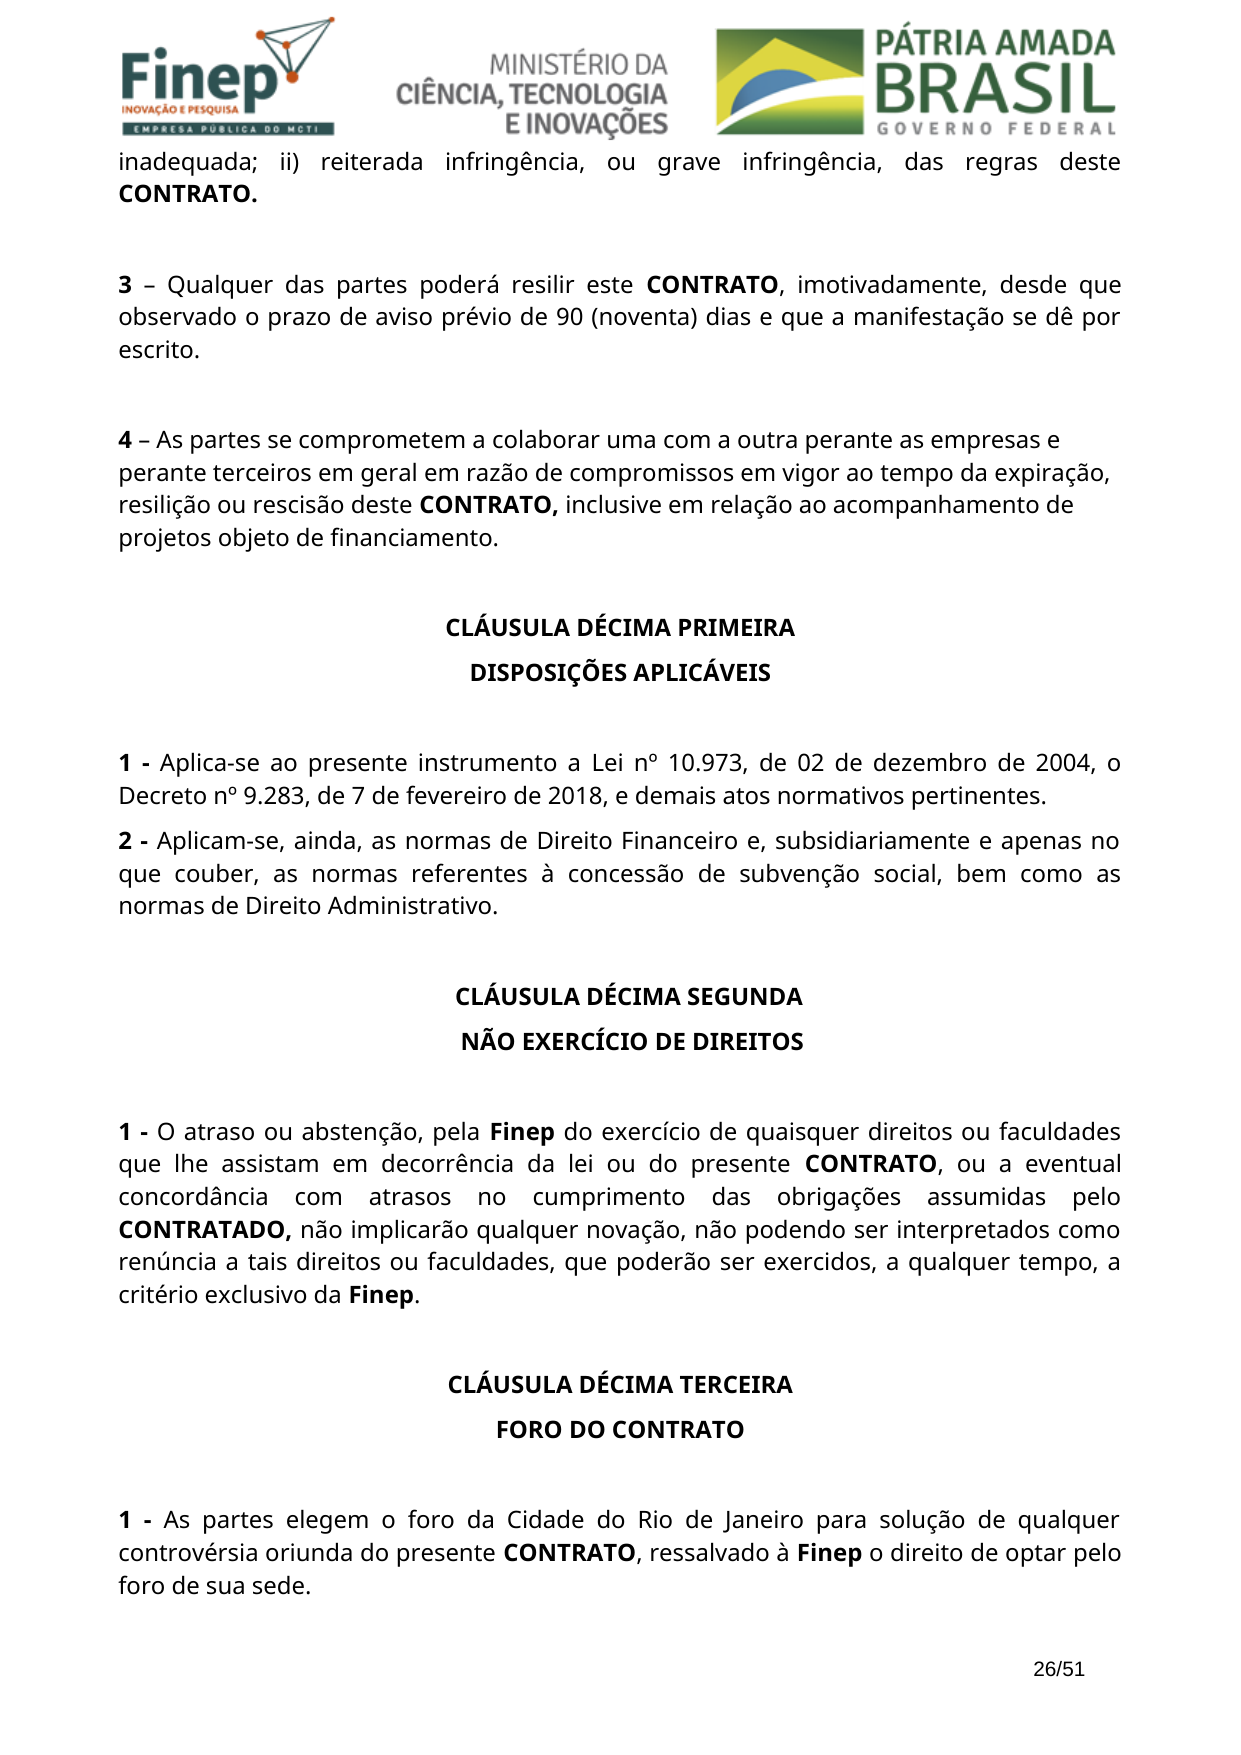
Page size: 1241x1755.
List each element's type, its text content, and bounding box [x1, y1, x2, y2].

text 1 - O atraso ou abstenção, pela Finep do exercício de quaisquer direitos ou faculdades que lhe assistam em decorrência da lei ou do presente CONTRATO, ou a eventual concordância com atrasos no cumprimento das obrigações assumidas pelo CONTRATADO, não implicarão qualquer novação, não podendo ser interpretados como renúncia a tais direitos ou faculdades, que poderão ser exercidos, a qualquer tempo, a critério exclusivo da Finep. [118, 1115, 1122, 1310]
text 1 - Aplica-se ao presente instrumento a Lei nº 10.973, de 02 de dezembro de 2004, o Decreto nº 9.283, de 7 de fevereiro de 2018, e demais atos normativos pertinentes. [118, 746, 1122, 811]
text CLÁUSULA DÉCIMA PRIMEIRA [118, 611, 1122, 643]
subtitle CLÁUSULA DÉCIMA SEGUNDA [142, 979, 1122, 1012]
subtitle NÃO EXERCÍCIO DE DIREITOS [142, 1024, 1122, 1057]
text 1 - As partes elegem o foro da Cidade do Rio de Janeiro para solução de qualquer controvérsia oriunda do presente CONTRATO, ressalvado à Finep o direito de optar pelo foro de sua sede. [118, 1503, 1122, 1601]
text 2 - Aplicam-se, ainda, as normas de Direito Financeiro e, subsidiariamente e apenas no que couber, as normas referentes à concessão de subvenção social, bem como as normas de Direito Administrativo. [118, 824, 1122, 922]
text 4 – As partes se comprometem a colaborar uma com a outra perante as empresas e perante terceiros em geral em razão de compromissos em vigor ao tempo da expiração, resilição ou rescisão deste CONTRATO, inclusive em relação ao acompanhamento de projetos objeto de financiamento. [118, 423, 1122, 553]
text FORO DO CONTRATO [118, 1413, 1122, 1446]
text CLÁUSULA DÉCIMA TERCEIRA [118, 1368, 1122, 1401]
text inadequada; ii) reiterada infringência, ou grave infringência, das regras deste CONTRATO. [118, 145, 1122, 210]
text 3 – Qualquer das partes poderá resilir este CONTRATO, imotivadamente, desde que observado o prazo de aviso prévio de 90 (noventa) dias e que a manifestação se dê por escrito. [118, 267, 1122, 365]
text DISPOSIÇÕES APLICÁVEIS [118, 656, 1122, 689]
